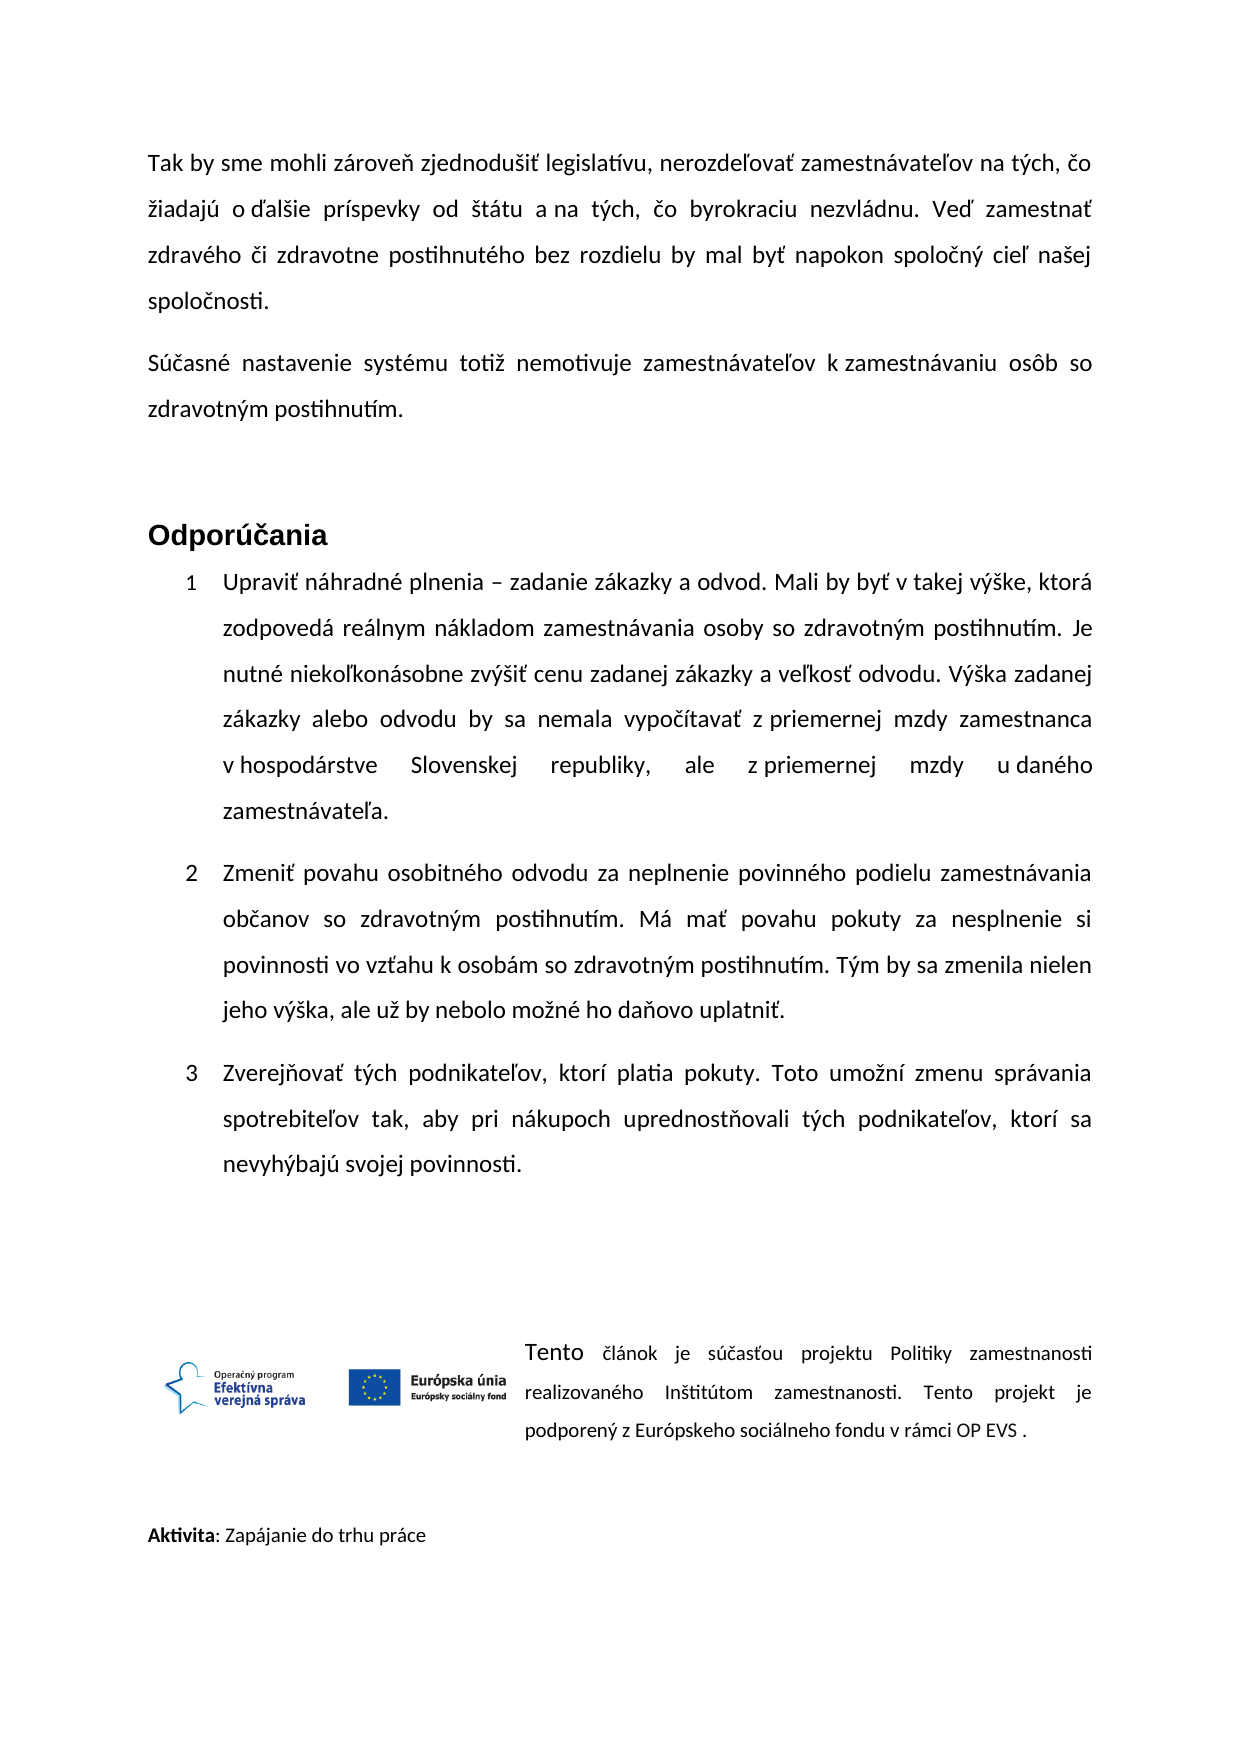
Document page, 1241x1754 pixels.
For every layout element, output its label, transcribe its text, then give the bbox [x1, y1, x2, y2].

list Upraviť náhradné plnenia – zadanie zákazky a odvod. Mali by byť v takej výške, ktorá zodpovedá reálnym nákladom zamestnávania osoby so zdravotným postihnutím. Je nutné niekoľkonásobne zvýšiť cenu zadanej zákazky a veľkosť odvodu. Výška zadanej zákazky alebo odvodu by sa nemala vypočítavať z priemernej mzdy zamestnanca v hospodárstve Slovenskej republiky, ale z priemernej mzdy u daného zamestnávateľa. [185, 566, 1093, 826]
text Tak by sme mohli zároveň zjednodušiť legislatívu, nerozdeľovať zamestnávateľov na tých, čo žiadajú o ďalšie príspevky od štátu a na tých, čo byrokraciu nezvládnu. Veď zamestnať zdravého či zdravotne postihnutého bez rozdielu by mal byť napokon spoločný cieľ našej spoločnosti. [148, 148, 1093, 315]
text Aktivita: Zapájanie do trhu práce [148, 1522, 1093, 1548]
text Tento článok je súčasťou projektu Politiky zamestnanosti realizovaného Inštitútom zamestnanosti. Tento projekt je podporený z Európskeho sociálneho fondu v rámci OP EVS . [517, 1336, 1093, 1442]
list Zmeniť povahu osobitného odvodu za neplnenie povinného podielu zamestnávania občanov so zdravotným postihnutím. Má mať povahu pokuty za nesplnenie si povinnosti vo vzťahu k osobám so zdravotným postihnutím. Tým by sa zmenila nielen jeho výška, ale už by nebolo možné ho daňovo uplatniť. [185, 857, 1093, 1025]
picture [153, 1322, 517, 1453]
subtitle Odporúčania [148, 518, 1093, 551]
list Zverejňovať tých podnikateľov, ktorí platia pokuty. Toto umožní zmenu správania spotrebiteľov tak, aby pri nákupoch uprednostňovali tých podnikateľov, ktorí sa nevyhýbajú svojej povinnosti. [185, 1057, 1093, 1179]
text Súčasné nastavenie systému totiž nemotivuje zamestnávateľov k zamestnávaniu osôb so zdravotným postihnutím. [148, 347, 1093, 423]
